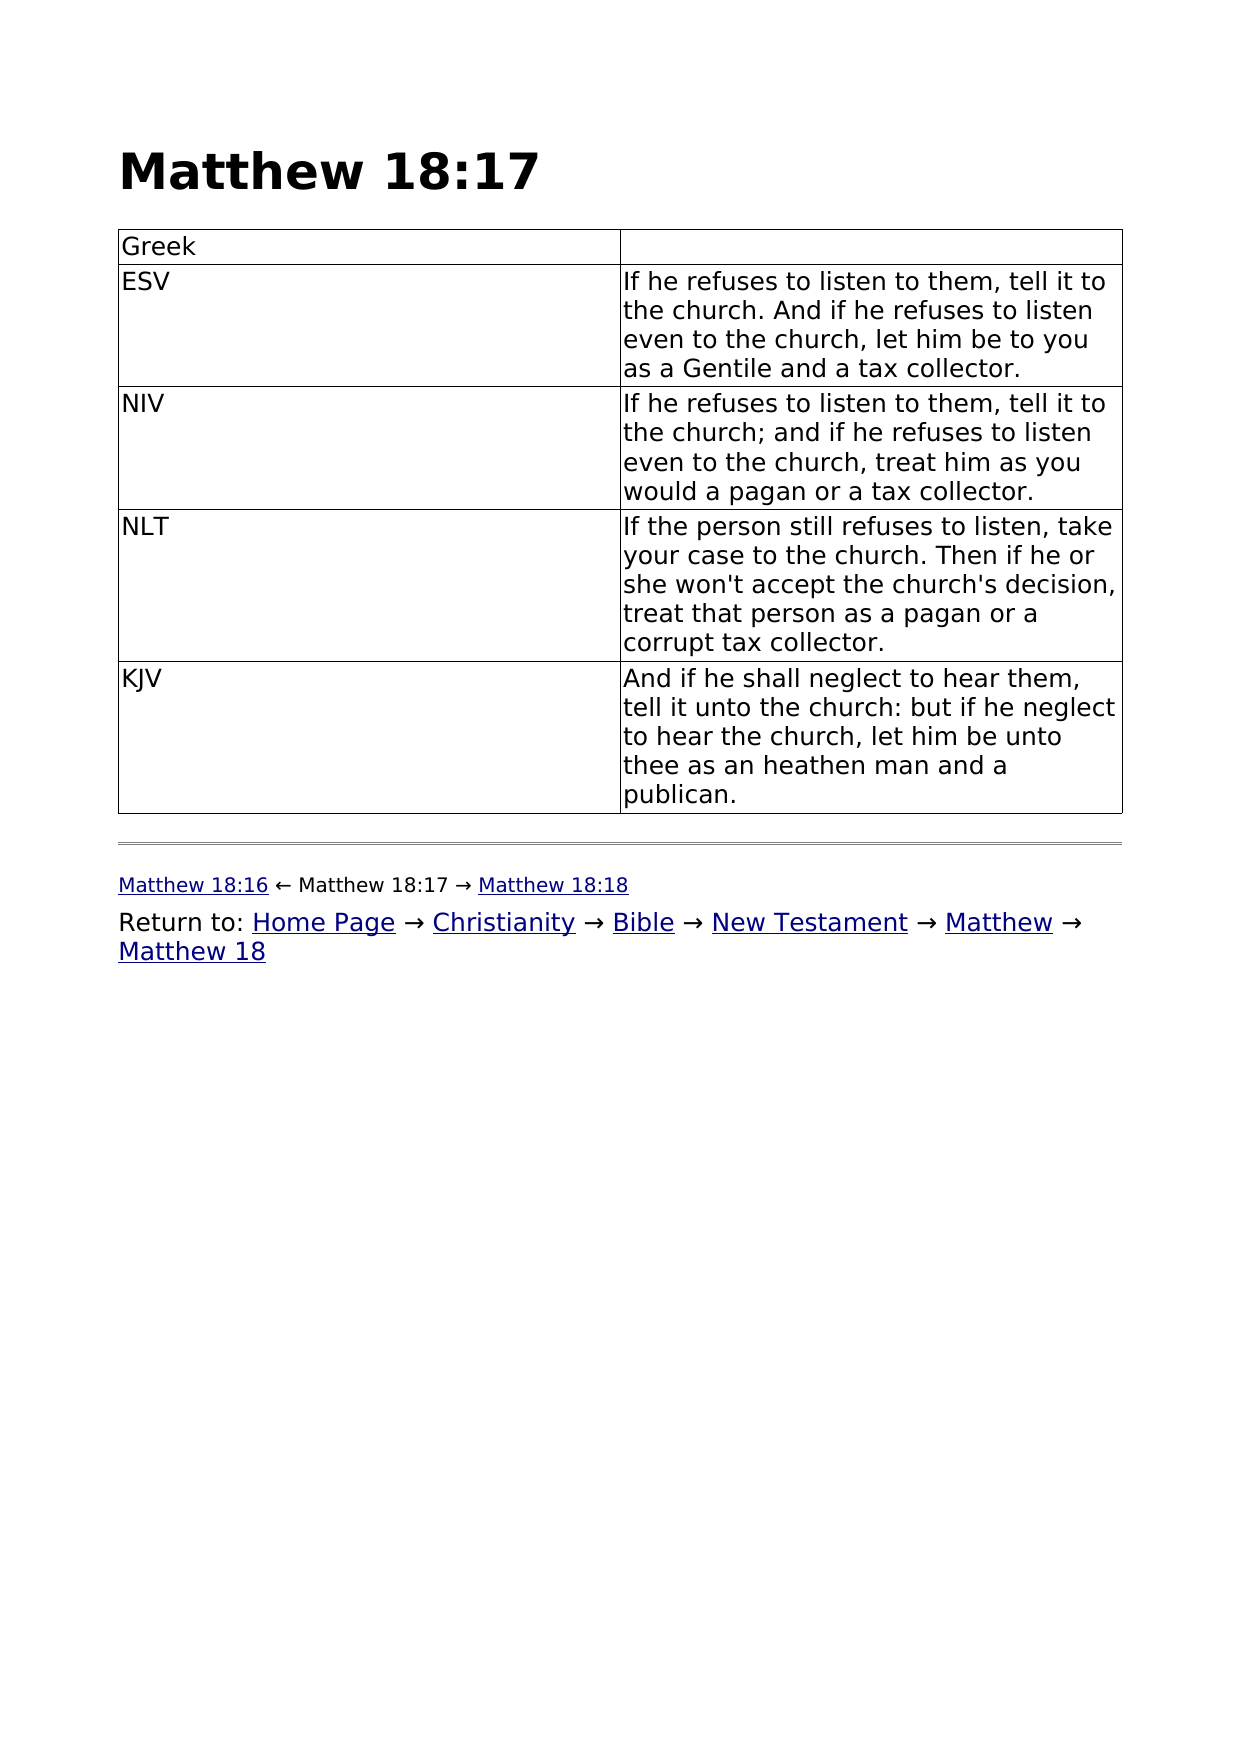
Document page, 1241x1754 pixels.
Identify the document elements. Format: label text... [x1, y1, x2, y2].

table_cell And if he shall neglect to hear them, tell it unto the church: but if he neglect to hear the church, let him be unto thee as an heathen man and a publican. [621, 662, 1122, 812]
text Matthew 18:16 ← Matthew 18:17 → Matthew 18:18 [118, 874, 1122, 908]
table_header [621, 230, 1122, 264]
table_cell NIV [119, 387, 620, 509]
table_cell KJV [119, 662, 620, 812]
table_cell ESV [119, 265, 620, 386]
table_cell NLT [119, 510, 620, 661]
table_cell If the person still refuses to listen, take your case to the church. Then if he or she won't accept the church's decision, treat that person as a pagan or a corrupt tax collector. [621, 510, 1122, 661]
table_cell If he refuses to listen to them, tell it to the church; and if he refuses to listen even to the church, treat him as you would a pagan or a tax collector. [621, 387, 1122, 509]
text Return to: Home Page → Christianity → Bible → New Testament → Matthew → Matthew 18 [118, 908, 1122, 966]
subtitle Matthew 18:17 [118, 143, 1122, 201]
table_header Greek [119, 230, 620, 264]
table_cell If he refuses to listen to them, tell it to the church. And if he refuses to listen even to the church, let him be to you as a Gentile and a tax collector. [621, 265, 1122, 386]
